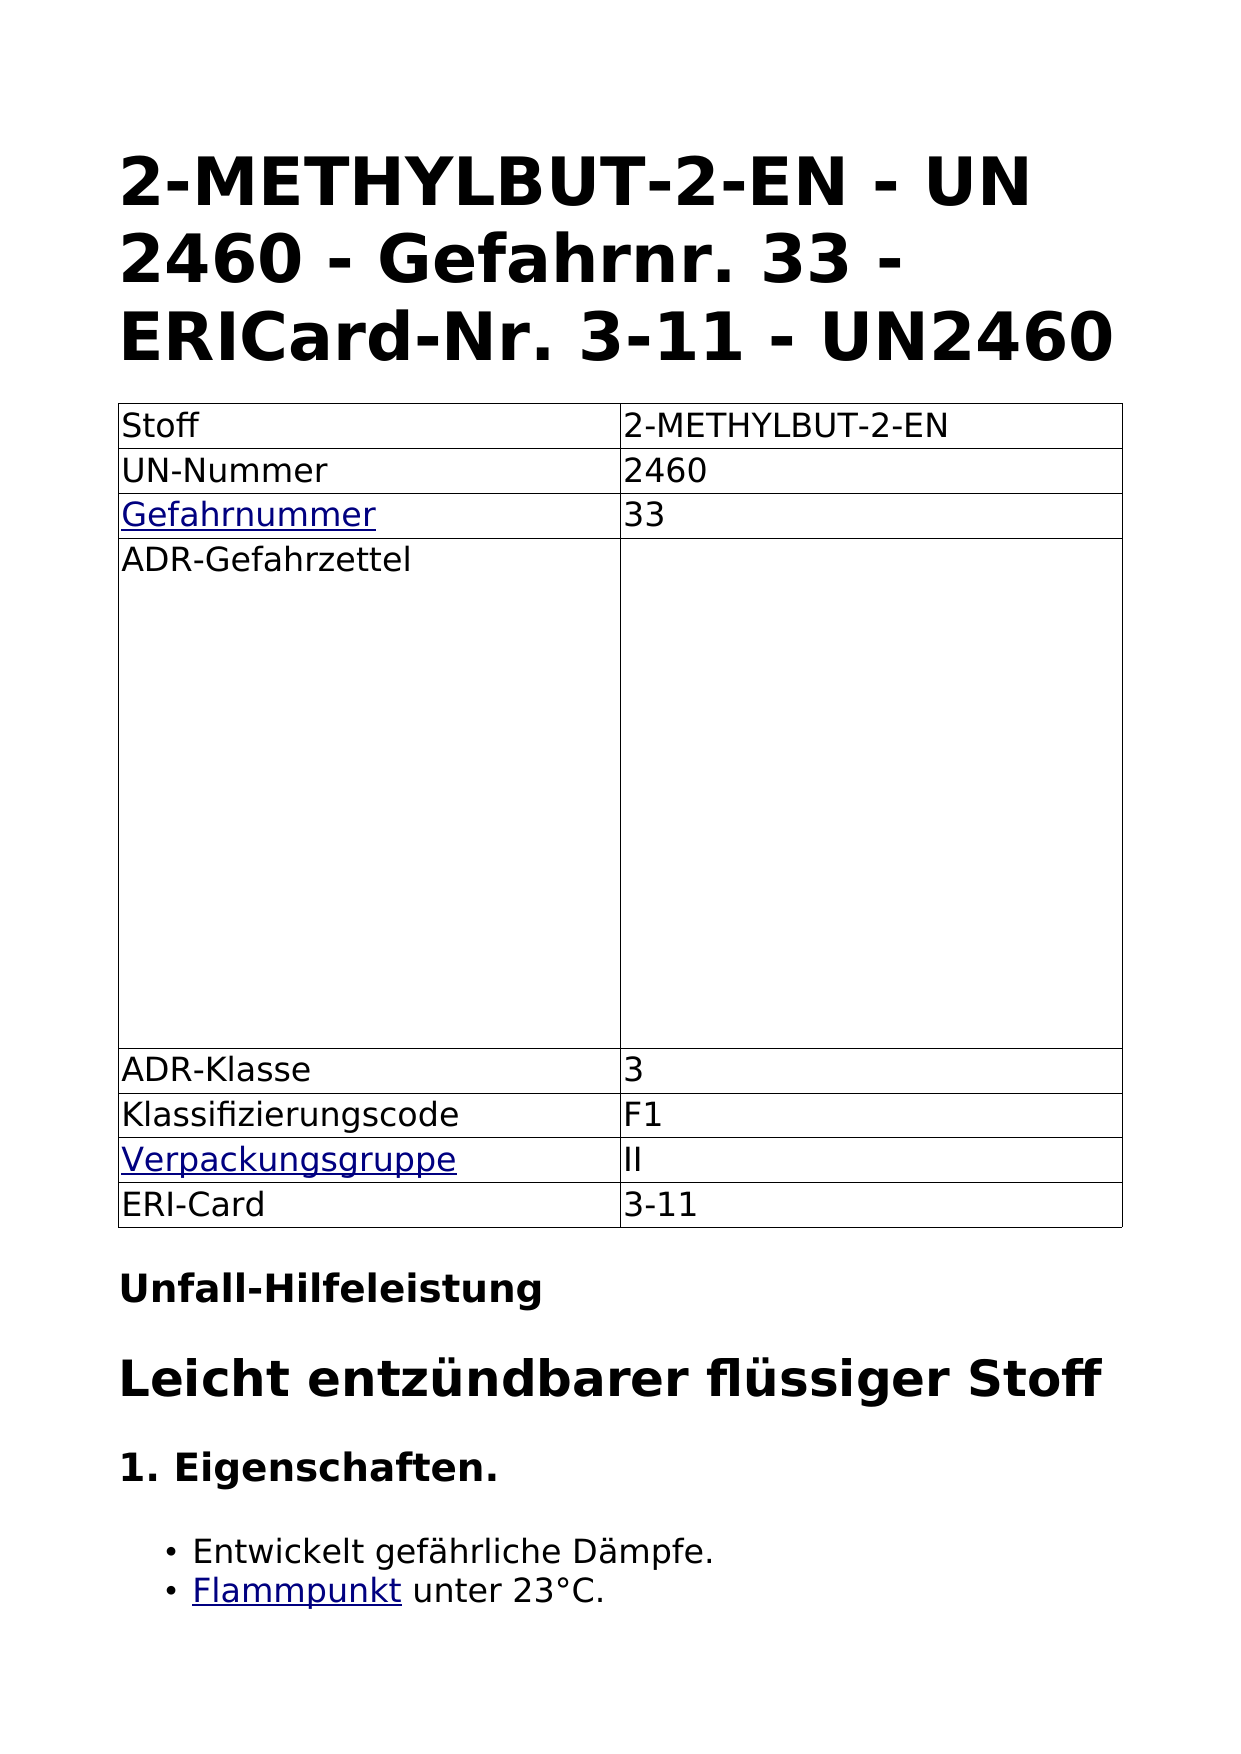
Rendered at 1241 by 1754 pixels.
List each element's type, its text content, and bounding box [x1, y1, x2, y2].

table_cell Verpackungsgruppe [119, 1138, 620, 1182]
table_cell Gefahrnummer [119, 494, 620, 538]
subtitle Unfall-Hilfeleistung [118, 1267, 1122, 1312]
table_cell 33 [621, 494, 1122, 538]
table_cell ADR-Gefahrzettel [119, 539, 620, 1048]
table_cell ADR-Klasse [119, 1049, 620, 1092]
table_cell II [621, 1138, 1122, 1182]
table_cell ERI-Card [119, 1183, 620, 1227]
list Entwickelt gefährliche Dämpfe. [177, 1532, 1122, 1571]
table_header Stoff [119, 404, 620, 448]
table_cell Klassifizierungscode [119, 1094, 620, 1137]
table_cell 3 [621, 1049, 1122, 1092]
subtitle Leicht entzündbarer flüssiger Stoff [118, 1349, 1122, 1408]
table_cell 3-11 [621, 1183, 1122, 1227]
subtitle 2-METHYLBUT-2-EN - UN 2460 - Gefahrnr. 33 - ERICard-Nr. 3-11 - UN2460 [118, 143, 1122, 376]
table_cell [621, 539, 1122, 1048]
table_header 2-METHYLBUT-2-EN [621, 404, 1122, 448]
subtitle 1. Eigenschaften. [118, 1445, 1122, 1490]
table_cell 2460 [621, 449, 1122, 493]
table_cell UN-Nummer [119, 449, 620, 493]
table_cell F1 [621, 1094, 1122, 1137]
list Flammpunkt unter 23°C. [177, 1571, 1122, 1610]
